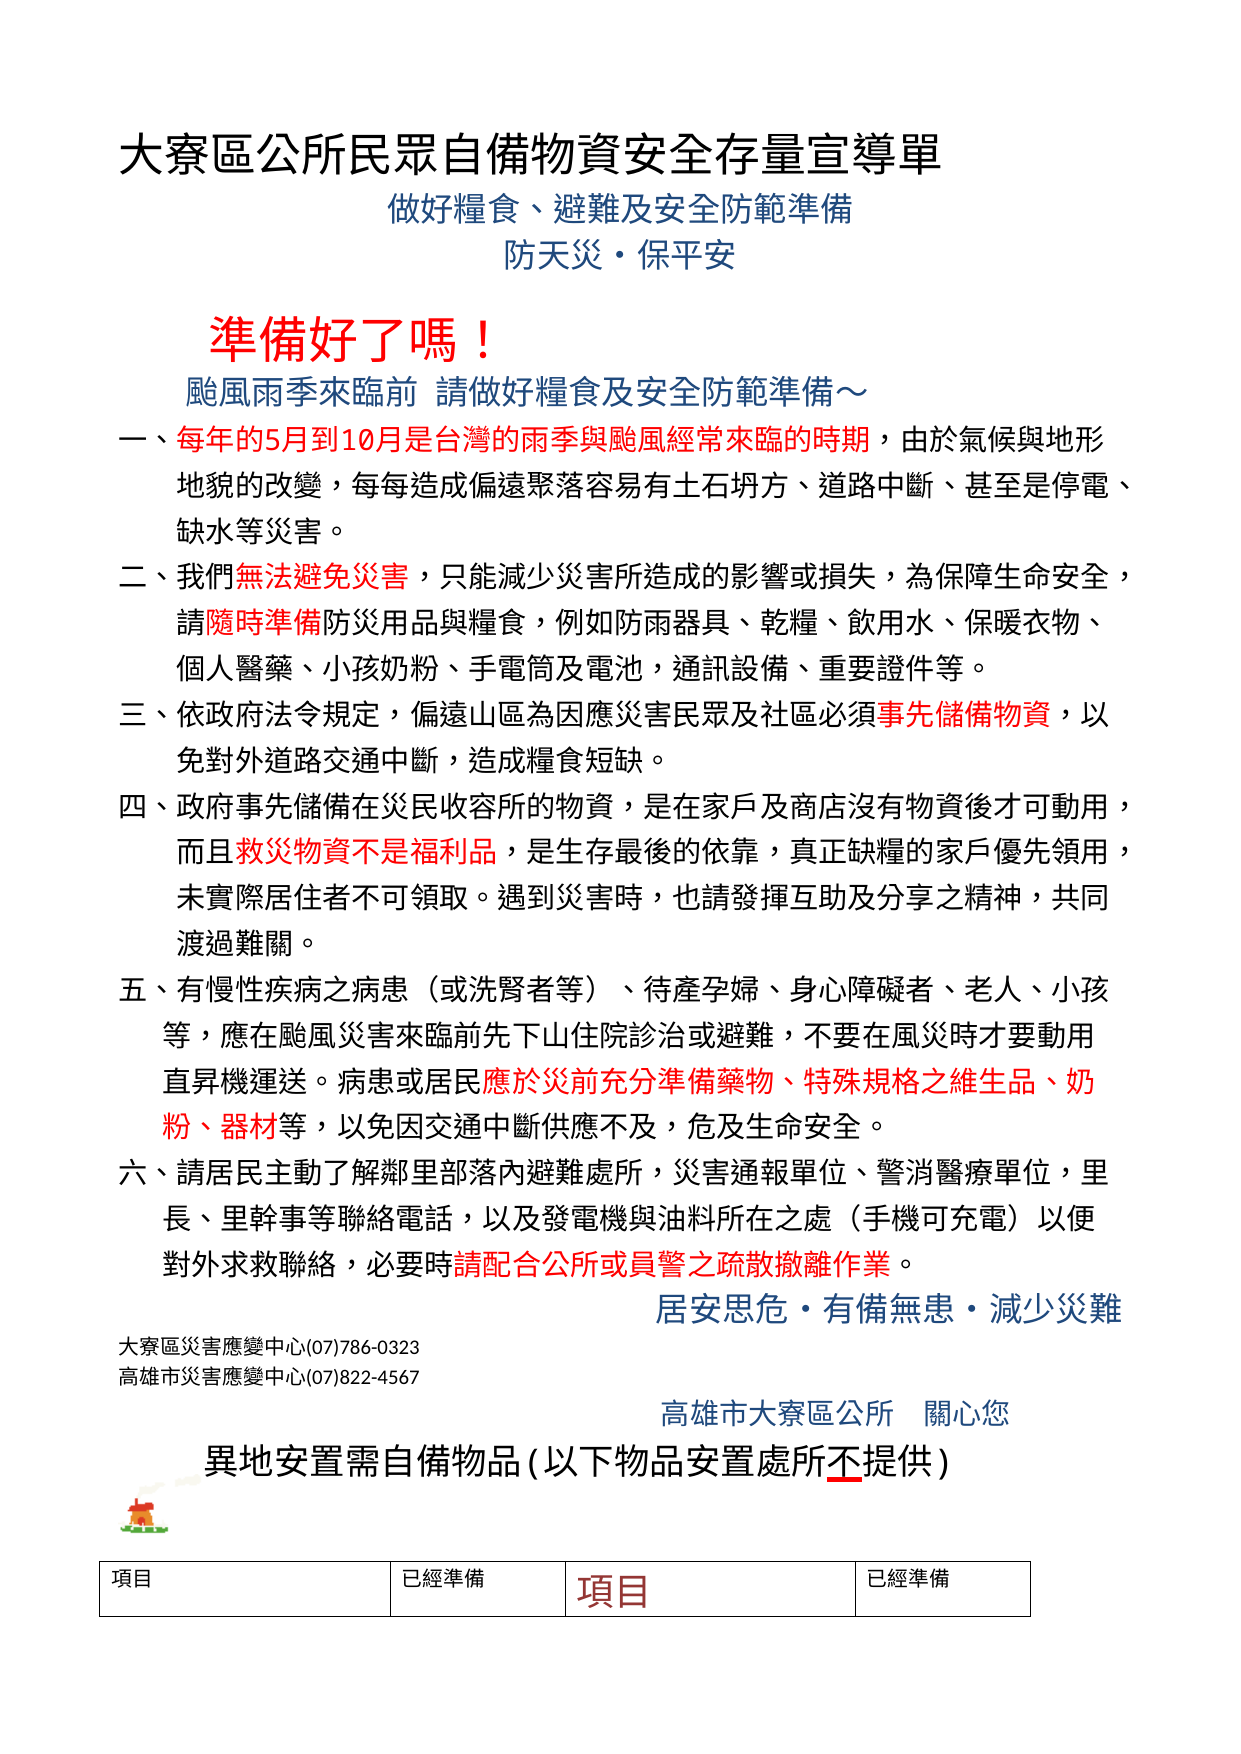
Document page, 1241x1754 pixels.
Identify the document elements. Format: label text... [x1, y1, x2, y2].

text 六、請居民主動了解鄰里部落內避難處所，災害通報單位、警消醫療單位，里長、里幹事等聯絡電話，以及發電機與油料所在之處（手機可充電）以便對外求救聯絡，必要時請配合公所或員警之疏散撤離作業。 [118, 1147, 1122, 1284]
table_header 已經準備 [856, 1562, 1030, 1616]
text 一、每年的5月到10月是台灣的雨季與颱風經常來臨的時期，由於氣候與地形地貌的改變，每每造成偏遠聚落容易有土石坍方、道路中斷、甚至是停電、缺水等災害。 [118, 414, 1122, 551]
table_header 項目 [566, 1562, 855, 1616]
text 大寮區公所民眾自備物資安全存量宣導單 [118, 118, 1122, 184]
text 颱風雨季來臨前 請做好糧食及安全防範準備～ [118, 368, 1122, 414]
text 高雄市大寮區公所 關心您 [118, 1391, 1122, 1433]
text 高雄市災害應變中心(07)822-4567 [118, 1361, 1122, 1391]
text 三、依政府法令規定，偏遠山區為因應災害民眾及社區必須事先儲備物資，以免對外道路交通中斷，造成糧食短缺。 [118, 689, 1122, 780]
text 居安思危‧有備無患‧減少災難 [118, 1284, 1122, 1330]
text 二、我們無法避免災害，只能減少災害所造成的影響或損失，為保障生命安全，請隨時準備防災用品與糧食，例如防雨器具、乾糧、飲用水、保暖衣物、個人醫藥、小孩奶粉、手電筒及電池，通訊設備、重要證件等。 [118, 551, 1122, 689]
text 防天災‧保平安 [118, 230, 1122, 276]
text 準備好了嗎！ [118, 322, 1122, 368]
text 大寮區災害應變中心(07)786-0323 [118, 1330, 1122, 1361]
text 異地安置需自備物品(以下物品安置處所不提供) [118, 1433, 1122, 1535]
table_header 項目 [100, 1562, 390, 1616]
text 五、有慢性疾病之病患（或洗腎者等）、待產孕婦、身心障礙者、老人、小孩等，應在颱風災害來臨前先下山住院診治或避難，不要在風災時才要動用直昇機運送。病患或居民應於災前充分準備藥物、特殊規格之維生品、奶粉、器材等，以免因交通中斷供應不及，危及生命安全。 [118, 964, 1122, 1147]
text 四、政府事先儲備在災民收容所的物資，是在家戶及商店沒有物資後才可動用，而且救災物資不是福利品，是生存最後的依靠，真正缺糧的家戶優先領用，未實際居住者不可領取。遇到災害時，也請發揮互助及分享之精神，共同渡過難關。 [118, 780, 1122, 964]
picture [118, 1474, 204, 1536]
text 做好糧食、避難及安全防範準備 [118, 184, 1122, 230]
table_header 已經準備 [391, 1562, 565, 1616]
